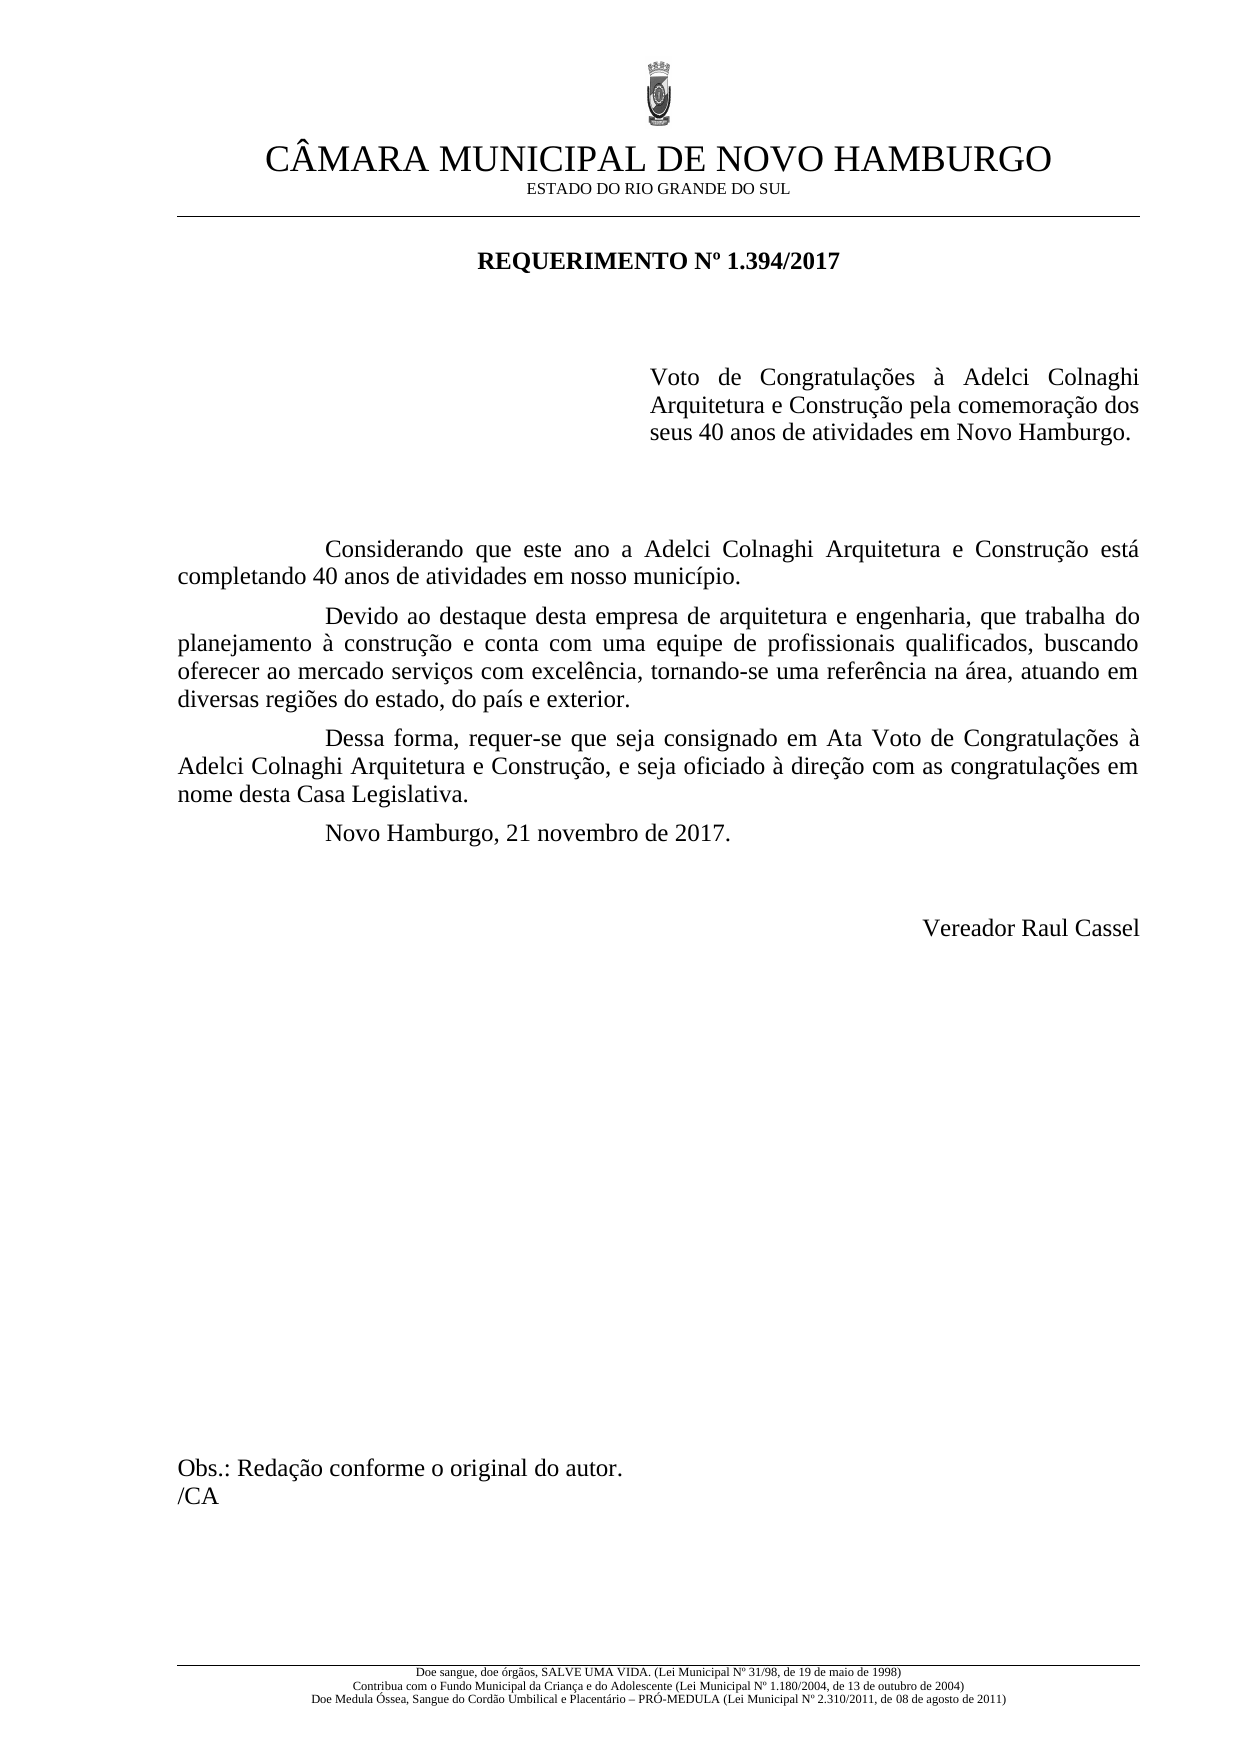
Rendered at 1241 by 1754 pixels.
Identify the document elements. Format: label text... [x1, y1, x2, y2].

text Considerando que este ano a Adelci Colnaghi Arquitetura e Construção está completando 40 anos de atividades em nosso município. [177, 535, 1140, 590]
text Novo Hamburgo, 21 novembro de 2017. [325, 819, 1140, 847]
text Devido ao destaque desta empresa de arquitetura e engenharia, que trabalha do planejamento à construção e conta com uma equipe de profissionais qualificados, buscando oferecer ao mercado serviços com excelência, tornando-se uma referência na área, atuando em diversas regiões do estado, do país e exterior. [177, 602, 1140, 713]
text Obs.: Redação conforme o original do autor. [177, 1454, 1140, 1482]
text Voto de Congratulações à Adelci Colnaghi Arquitetura e Construção pela comemoração dos seus 40 anos de atividades em Novo Hamburgo. [649, 363, 1140, 446]
text Dessa forma, requer-se que seja consignado em Ata Voto de Congratulações à Adelci Colnaghi Arquitetura e Construção, e seja oficiado à direção com as congratulações em nome desta Casa Legislativa. [177, 724, 1140, 808]
text Vereador Raul Cassel [177, 914, 1140, 942]
text /CA [177, 1482, 1140, 1510]
text REQUERIMENTO Nº 1.394/2017 [177, 247, 1140, 274]
